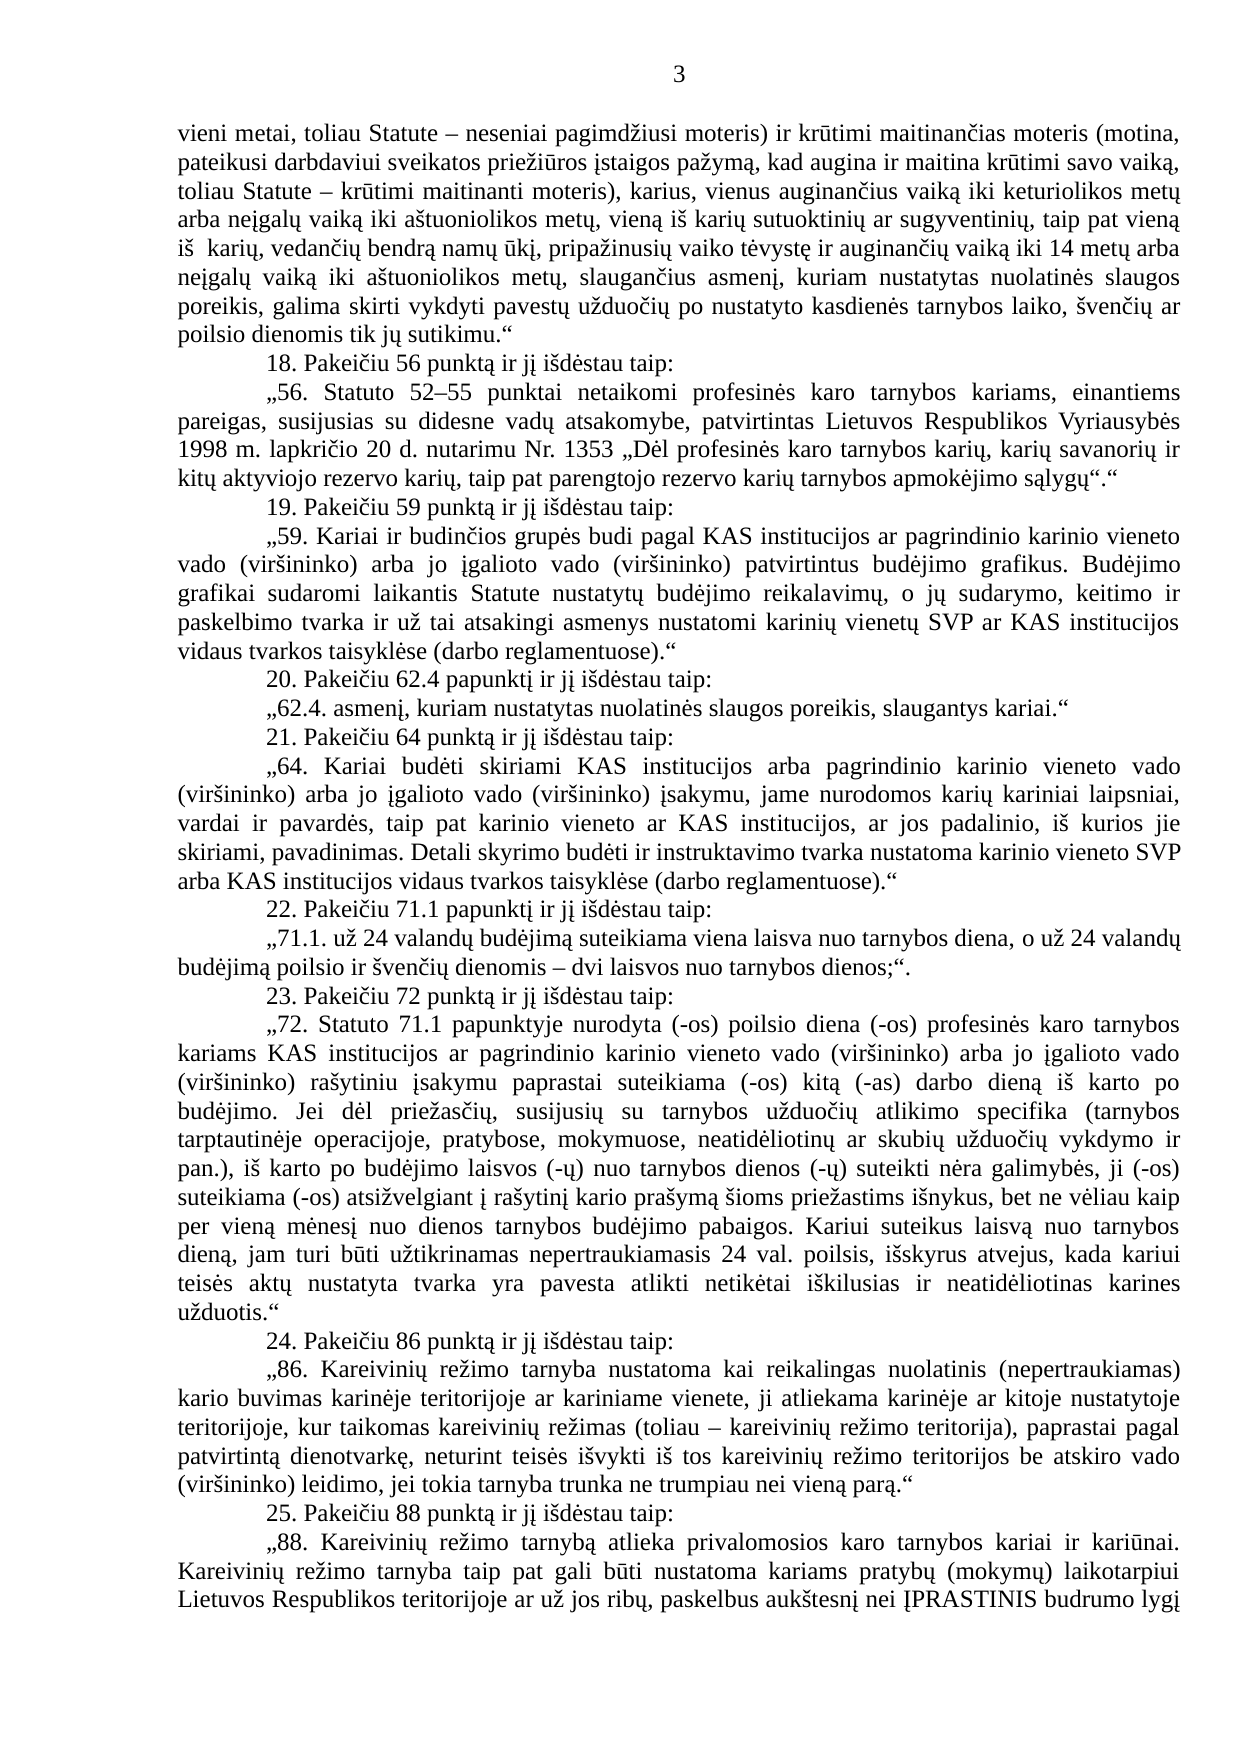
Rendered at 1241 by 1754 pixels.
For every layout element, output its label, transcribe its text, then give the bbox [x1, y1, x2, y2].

text 25. Pakeičiu 88 punktą ir jį išdėstau taip: [177, 1498, 1181, 1527]
text vieni metai, toliau Statute – neseniai pagimdžiusi moteris) ir krūtimi maitinančias moteris (motina, pateikusi darbdaviui sveikatos priežiūros įstaigos pažymą, kad augina ir maitina krūtimi savo vaiką, toliau Statute – krūtimi maitinanti moteris), karius, vienus auginančius vaiką iki keturiolikos metų arba neįgalų vaiką iki aštuoniolikos metų, vieną iš karių sutuoktinių ar sugyventinių, taip pat vieną iš karių, vedančių bendrą namų ūkį, pripažinusių vaiko tėvystę ir auginančių vaiką iki 14 metų arba neįgalų vaiką iki aštuoniolikos metų, slaugančius asmenį, kuriam nustatytas nuolatinės slaugos poreikis, galima skirti vykdyti pavestų užduočių po nustatyto kasdienės tarnybos laiko, švenčių ar poilsio dienomis tik jų sutikimu.“ [177, 118, 1181, 348]
text „72. Statuto 71.1 papunktyje nurodyta (-os) poilsio diena (-os) profesinės karo tarnybos kariams KAS institucijos ar pagrindinio karinio vieneto vado (viršininko) arba jo įgalioto vado (viršininko) rašytiniu įsakymu paprastai suteikiama (-os) kitą (-as) darbo dieną iš karto po budėjimo. Jei dėl priežasčių, susijusių su tarnybos užduočių atlikimo specifika (tarnybos tarptautinėje operacijoje, pratybose, mokymuose, neatidėliotinų ar skubių užduočių vykdymo ir pan.), iš karto po budėjimo laisvos (-ų) nuo tarnybos dienos (-ų) suteikti nėra galimybės, ji (-os) suteikiama (-os) atsižvelgiant į rašytinį kario prašymą šioms priežastims išnykus, bet ne vėliau kaip per vieną mėnesį nuo dienos tarnybos budėjimo pabaigos. Kariui suteikus laisvą nuo tarnybos dieną, jam turi būti užtikrinamas nepertraukiamasis 24 val. poilsis, išskyrus atvejus, kada kariui teisės aktų nustatyta tvarka yra pavesta atlikti netikėtai iškilusias ir neatidėliotinas karines užduotis.“ [177, 1009, 1181, 1326]
text „88. Kareivinių režimo tarnybą atlieka privalomosios karo tarnybos kariai ir kariūnai. Kareivinių režimo tarnyba taip pat gali būti nustatoma kariams pratybų (mokymų) laikotarpiui Lietuvos Respublikos teritorijoje ar už jos ribų, paskelbus aukštesnį nei ĮPRASTINIS budrumo lygį [177, 1527, 1181, 1613]
text „59. Kariai ir budinčios grupės budi pagal KAS institucijos ar pagrindinio karinio vieneto vado (viršininko) arba jo įgalioto vado (viršininko) patvirtintus budėjimo grafikus. Budėjimo grafikai sudaromi laikantis Statute nustatytų budėjimo reikalavimų, o jų sudarymo, keitimo ir paskelbimo tvarka ir už tai atsakingi asmenys nustatomi karinių vienetų SVP ar KAS institucijos vidaus tvarkos taisyklėse (darbo reglamentuose).“ [177, 521, 1181, 664]
text 23. Pakeičiu 72 punktą ir jį išdėstau taip: [177, 981, 1181, 1009]
text 21. Pakeičiu 64 punktą ir jį išdėstau taip: [177, 722, 1181, 751]
text 22. Pakeičiu 71.1 papunktį ir jį išdėstau taip: [177, 894, 1181, 923]
text „71.1. už 24 valandų budėjimą suteikiama viena laisva nuo tarnybos diena, o už 24 valandų budėjimą poilsio ir švenčių dienomis – dvi laisvos nuo tarnybos dienos;“. [177, 923, 1181, 981]
text 19. Pakeičiu 59 punktą ir jį išdėstau taip: [177, 492, 1181, 521]
text 18. Pakeičiu 56 punktą ir jį išdėstau taip: [177, 348, 1181, 377]
text „62.4. asmenį, kuriam nustatytas nuolatinės slaugos poreikis, slaugantys kariai.“ [177, 693, 1181, 722]
text 20. Pakeičiu 62.4 papunktį ir jį išdėstau taip: [177, 664, 1181, 693]
text „64. Kariai budėti skiriami KAS institucijos arba pagrindinio karinio vieneto vado (viršininko) arba jo įgalioto vado (viršininko) įsakymu, jame nurodomos karių kariniai laipsniai, vardai ir pavardės, taip pat karinio vieneto ar KAS institucijos, ar jos padalinio, iš kurios jie skiriami, pavadinimas. Detali skyrimo budėti ir instruktavimo tvarka nustatoma karinio vieneto SVP arba KAS institucijos vidaus tvarkos taisyklėse (darbo reglamentuose).“ [177, 751, 1181, 894]
text „56. Statuto 52–55 punktai netaikomi profesinės karo tarnybos kariams, einantiems pareigas, susijusias su didesne vadų atsakomybe, patvirtintas Lietuvos Respublikos Vyriausybės 1998 m. lapkričio 20 d. nutarimu Nr. 1353 „Dėl profesinės karo tarnybos karių, karių savanorių ir kitų aktyviojo rezervo karių, taip pat parengtojo rezervo karių tarnybos apmokėjimo sąlygų“.“ [177, 377, 1181, 492]
text „86. Kareivinių režimo tarnyba nustatoma kai reikalingas nuolatinis (nepertraukiamas) kario buvimas karinėje teritorijoje ar kariniame vienete, ji atliekama karinėje ar kitoje nustatytoje teritorijoje, kur taikomas kareivinių režimas (toliau – kareivinių režimo teritorija), paprastai pagal patvirtintą dienotvarkę, neturint teisės išvykti iš tos kareivinių režimo teritorijos be atskiro vado (viršininko) leidimo, jei tokia tarnyba trunka ne trumpiau nei vieną parą.“ [177, 1354, 1181, 1498]
text 24. Pakeičiu 86 punktą ir jį išdėstau taip: [177, 1326, 1181, 1354]
